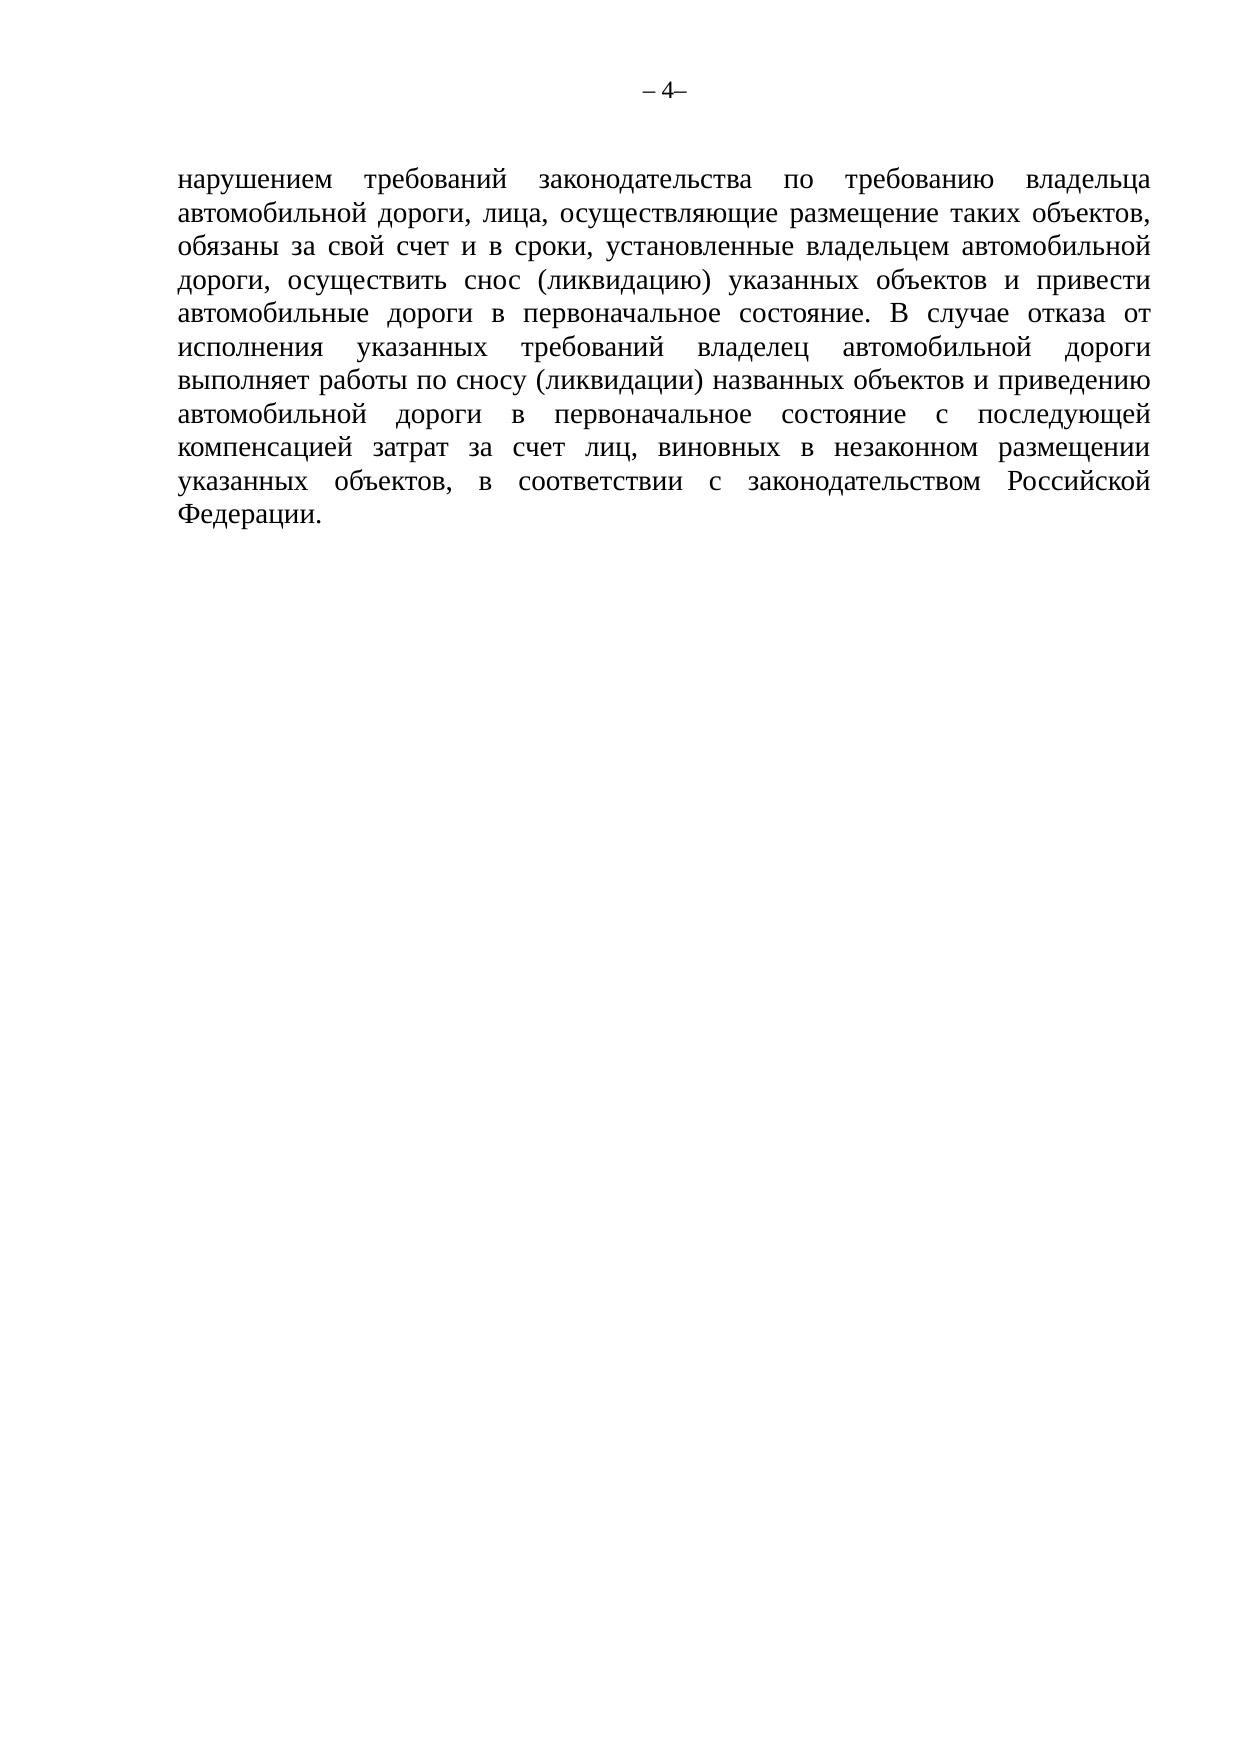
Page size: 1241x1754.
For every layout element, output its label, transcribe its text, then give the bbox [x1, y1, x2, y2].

text нарушением требований законодательства по требованию владельца автомобильной дороги, лица, осуществляющие размещение таких объектов, обязаны за свой счет и в сроки, установленные владельцем автомобильной дороги, осуществить снос (ликвидацию) указанных объектов и привести автомобильные дороги в первоначальное состояние. В случае отказа от исполнения указанных требований владелец автомобильной дороги выполняет работы по сносу (ликвидации) названных объектов и приведению автомобильной дороги в первоначальное состояние с последующей компенсацией затрат за счет лиц, виновных в незаконном размещении указанных объектов, в соответствии с законодательством Российской Федерации. [177, 161, 1152, 530]
